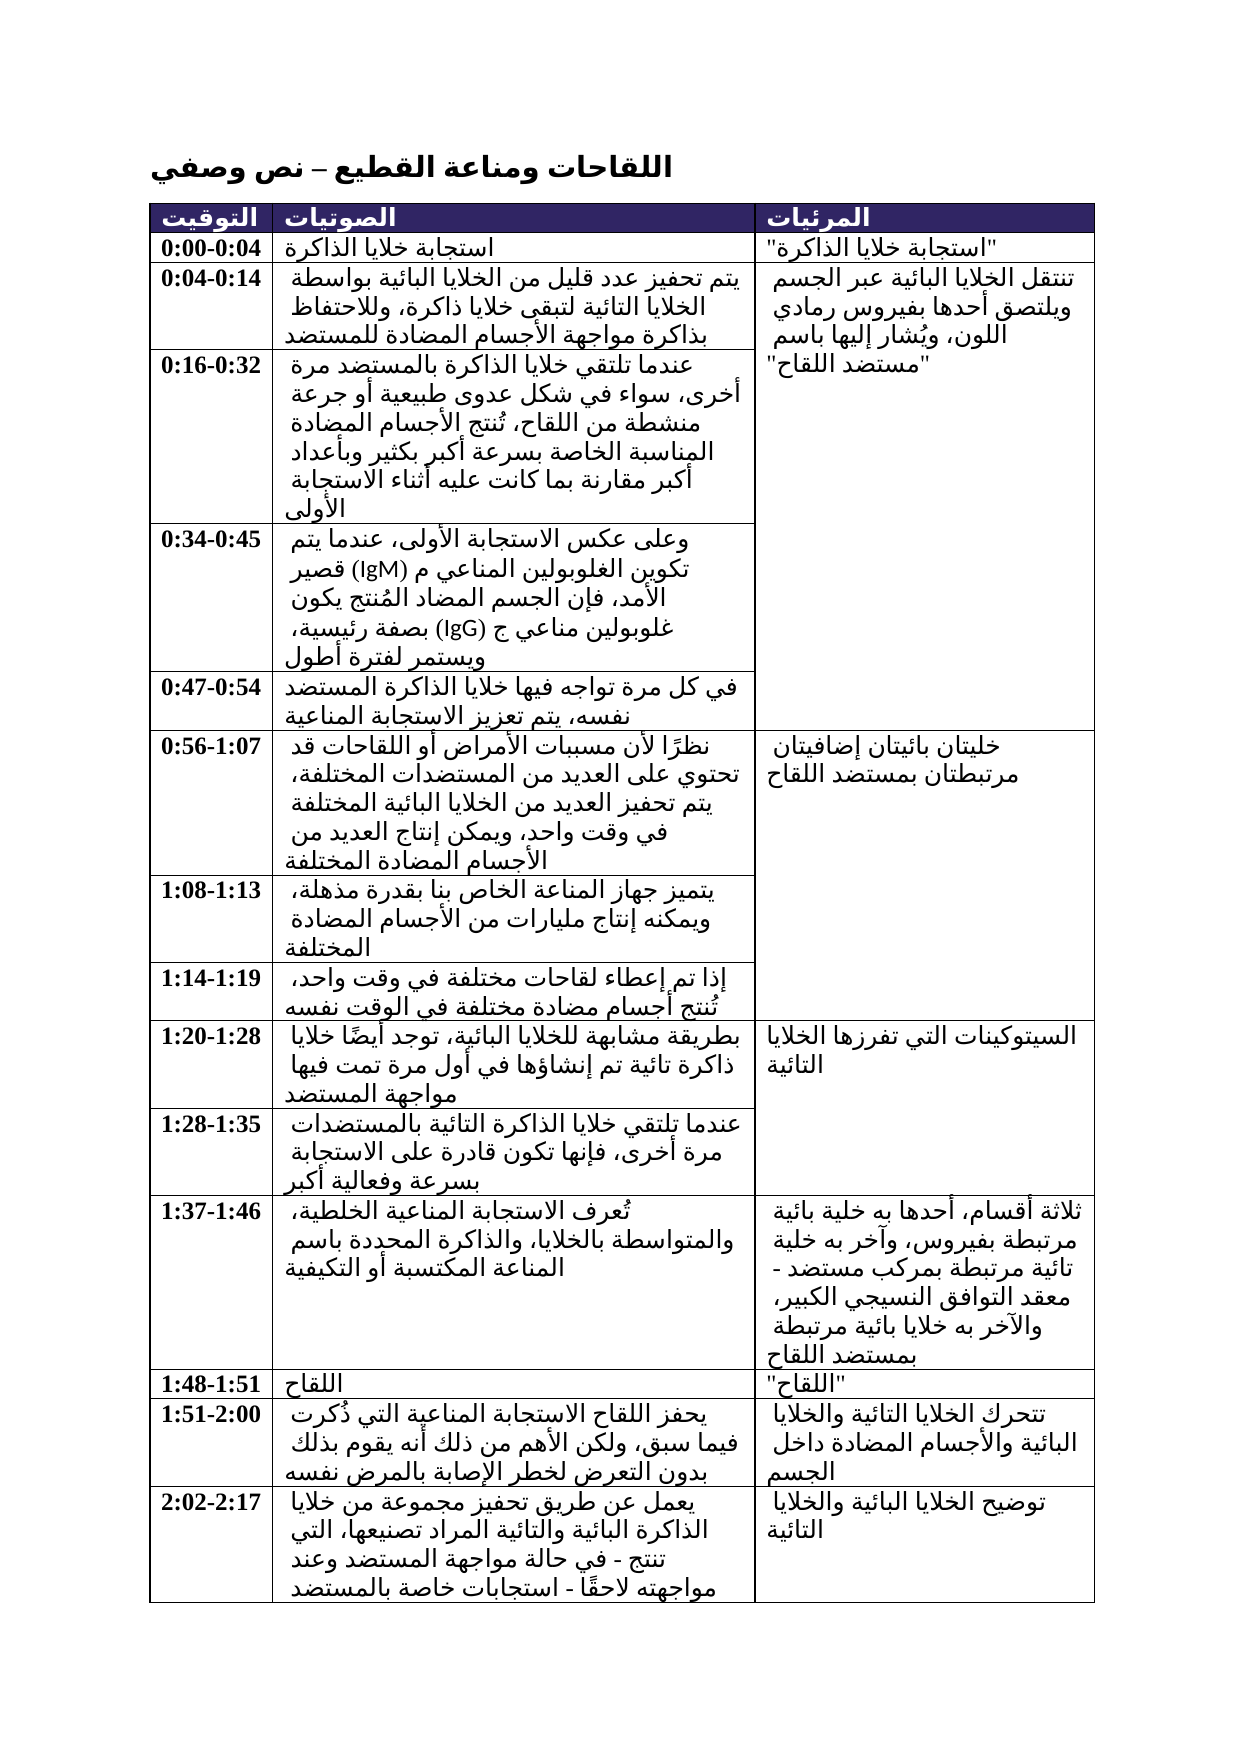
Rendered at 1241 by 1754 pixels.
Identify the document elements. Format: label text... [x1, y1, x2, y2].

table_cell 1:51-2:00 [151, 1399, 272, 1486]
table_cell 0:00-0:04 [151, 233, 272, 262]
table_cell 0:47-0:54 [151, 672, 272, 730]
table_cell "استجابة خلايا الذاكرة" [756, 233, 1094, 262]
table_cell 1:14-1:19 [151, 963, 272, 1020]
table_cell 1:37-1:46 [151, 1196, 272, 1368]
table_cell توضيح الخلايا البائية والخلايا التائية [756, 1487, 1094, 1602]
table_header الصوتيات [273, 204, 754, 232]
table_header التوقيت [151, 204, 272, 232]
table_cell خليتان بائيتان إضافيتان مرتبطتان بمستضد اللقاح [756, 731, 1094, 1020]
table_cell تُعرف الاستجابة المناعية الخلطية، والمتواسطة بالخلايا، والذاكرة المحددة باسم المناعة المكتسبة أو التكيفية [273, 1196, 754, 1368]
table_cell عندما تلتقي خلايا الذاكرة بالمستضد مرة أخرى، سواء في شكل عدوى طبيعية أو جرعة منشطة من اللقاح، تُنتج الأجسام المضادة المناسبة الخاصة بسرعة أكبر بكثير وبأعداد أكبر مقارنة بما كانت عليه أثناء الاستجابة الأولى [273, 350, 754, 523]
table_cell 1:28-1:35 [151, 1109, 272, 1195]
table_cell يعمل عن طريق تحفيز مجموعة من خلايا الذاكرة البائية والتائية المراد تصنيعها، التي تنتج - في حالة مواجهة المستضد وعند مواجهته لاحقًا - استجابات خاصة بالمستضد بسرعة كافية لمنع تطور المرض [273, 1487, 754, 1602]
table_cell نظرًا لأن مسببات الأمراض أو اللقاحات قد تحتوي على العديد من المستضدات المختلفة، يتم تحفيز العديد من الخلايا البائية المختلفة في وقت واحد، ويمكن إنتاج العديد من الأجسام المضادة المختلفة [273, 731, 754, 874]
table_cell 2:02-2:17 [151, 1487, 272, 1602]
table_cell وعلى عكس الاستجابة الأولى، عندما يتم تكوين الغلوبولين المناعي م (IgM) قصير الأمد، فإن الجسم المضاد المُنتج يكون غلوبولين مناعي ج (IgG) بصفة رئيسية، ويستمر لفترة أطول [273, 524, 754, 671]
table_cell يتميز جهاز المناعة الخاص بنا بقدرة مذهلة، ويمكنه إنتاج مليارات من الأجسام المضادة المختلفة [273, 876, 754, 962]
table_cell 1:48-1:51 [151, 1370, 272, 1398]
table_cell استجابة خلايا الذاكرة [273, 233, 754, 262]
table_cell إذا تم إعطاء لقاحات مختلفة في وقت واحد، تُنتج أجسام مضادة مختلفة في الوقت نفسه [273, 963, 754, 1020]
table_cell تتحرك الخلايا التائية والخلايا البائية والأجسام المضادة داخل الجسم [756, 1399, 1094, 1486]
table_cell اللقاح [273, 1370, 754, 1398]
table_cell يتم تحفيز عدد قليل من الخلايا البائية بواسطة الخلايا التائية لتبقى خلايا ذاكرة، وللاحتفاظ بذاكرة مواجهة الأجسام المضادة للمستضد [273, 263, 754, 349]
table_cell بطريقة مشابهة للخلايا البائية، توجد أيضًا خلايا ذاكرة تائية تم إنشاؤها في أول مرة تمت فيها مواجهة المستضد [273, 1021, 754, 1108]
table_cell 0:34-0:45 [151, 524, 272, 671]
table_cell 0:16-0:32 [151, 350, 272, 523]
table_cell في كل مرة تواجه فيها خلايا الذاكرة المستضد نفسه، يتم تعزيز الاستجابة المناعية [273, 672, 754, 730]
table_cell 1:20-1:28 [151, 1021, 272, 1108]
table_header المرئيات [756, 204, 1094, 232]
table_cell 1:08-1:13 [151, 876, 272, 962]
table_cell "اللقاح" [756, 1370, 1094, 1398]
table_cell عندما تلتقي خلايا الذاكرة التائية بالمستضدات مرة أخرى، فإنها تكون قادرة على الاستجابة بسرعة وفعالية أكبر [273, 1109, 754, 1195]
table_cell يحفز اللقاح الاستجابة المناعية التي ذُكرت فيما سبق، ولكن الأهم من ذلك أنه يقوم بذلك بدون التعرض لخطر الإصابة بالمرض نفسه [273, 1399, 754, 1486]
table_cell تنتقل الخلايا البائية عبر الجسم ويلتصق أحدها بفيروس رمادي اللون، ويُشار إليها باسم "مستضد اللقاح" [756, 263, 1094, 730]
table_cell السيتوكينات التي تفرزها الخلايا التائية [756, 1021, 1094, 1195]
table_cell ثلاثة أقسام، أحدها به خلية بائية مرتبطة بفيروس، وآخر به خلية تائية مرتبطة بمركب مستضد - معقد التوافق النسيجي الكبير، والآخر به خلايا بائية مرتبطة بمستضد اللقاح [756, 1196, 1094, 1368]
text اللقاحات ومناعة القطيع – نص وصفي [150, 150, 1090, 183]
table_cell 0:56-1:07 [151, 731, 272, 874]
table_cell 0:04-0:14 [151, 263, 272, 349]
